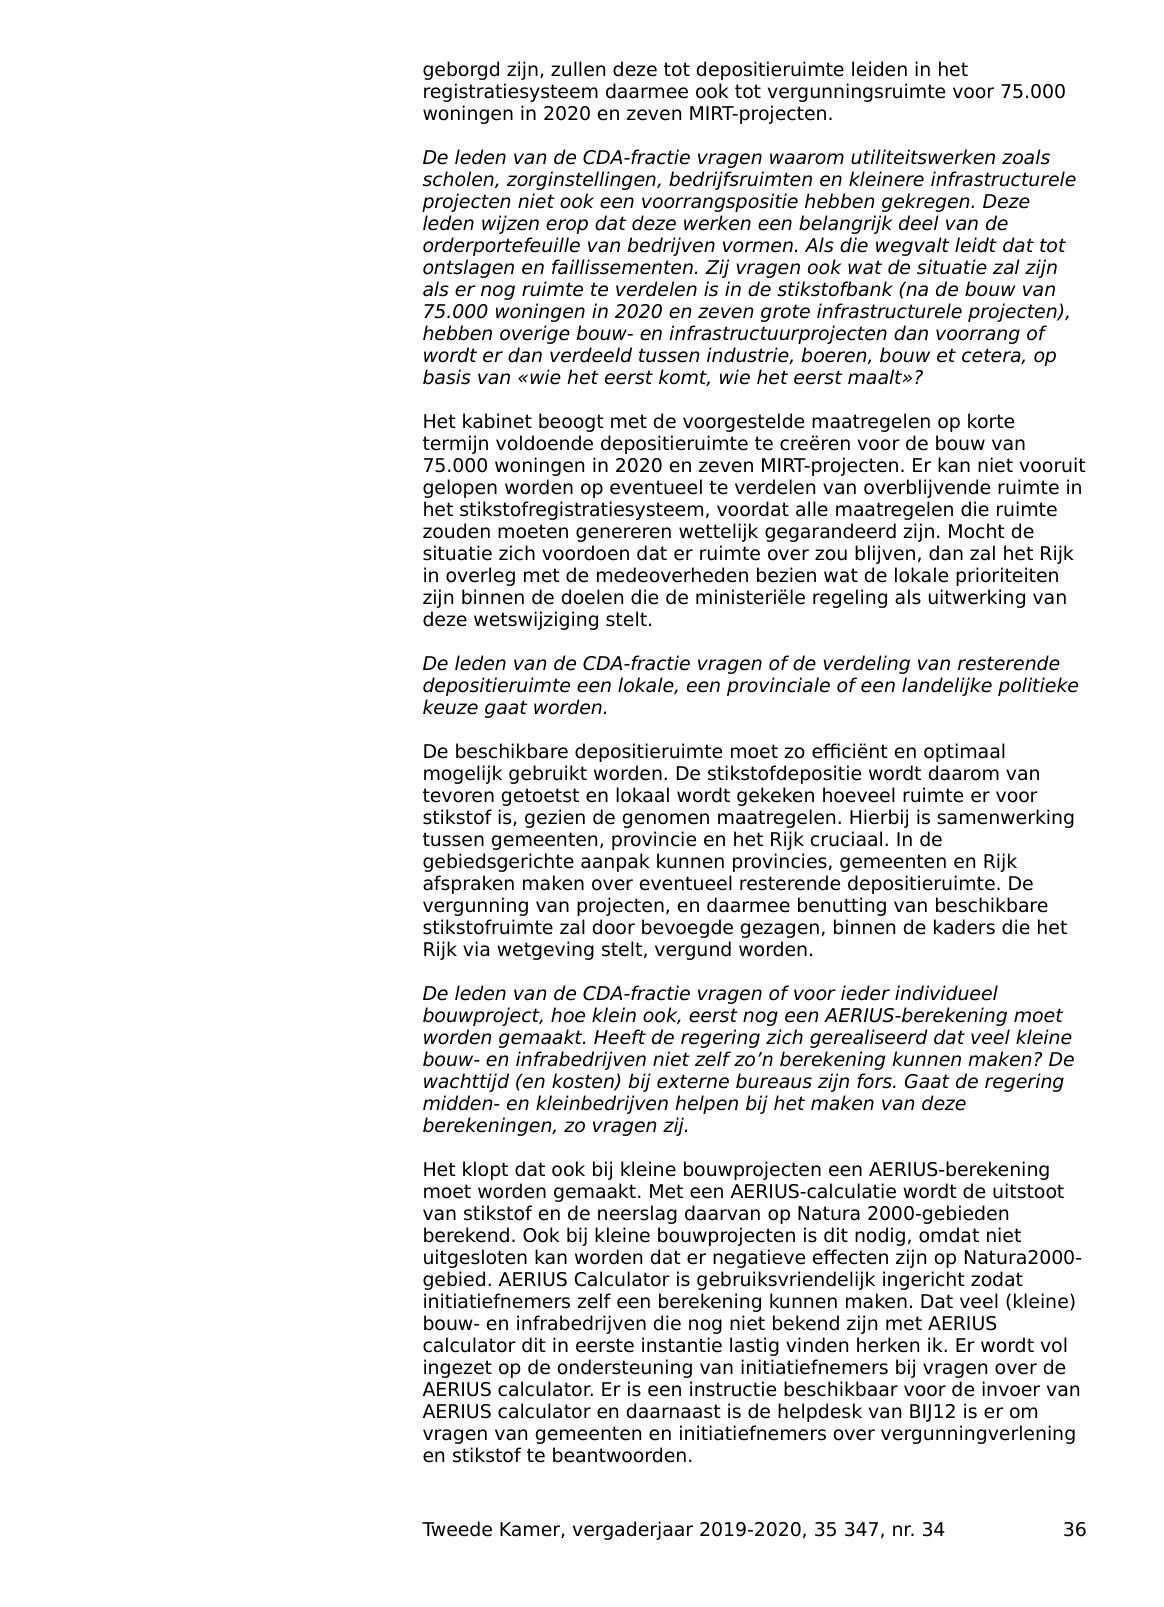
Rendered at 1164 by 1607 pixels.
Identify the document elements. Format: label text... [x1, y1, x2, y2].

text De beschikbare depositieruimte moet zo efficiënt en optimaal mogelijk gebruikt worden. De stikstofdepositie wordt daarom van tevoren getoetst en lokaal wordt gekeken hoeveel ruimte er voor stikstof is, gezien de genomen maatregelen. Hierbij is samenwerking tussen gemeenten, provincie en het Rijk cruciaal. In de gebiedsgerichte aanpak kunnen provincies, gemeenten en Rijk afspraken maken over eventueel resterende depositieruimte. De vergunning van projecten, en daarmee benutting van beschikbare stikstofruimte zal door bevoegde gezagen, binnen de kaders die het Rijk via wetgeving stelt, vergund worden. [422, 741, 1087, 961]
text De leden van de CDA-fractie vragen of voor ieder individueel bouwproject, hoe klein ook, eerst nog een AERIUS-berekening moet worden gemaakt. Heeft de regering zich gerealiseerd dat veel kleine bouw- en infrabedrijven niet zelf zo’n berekening kunnen maken? De wachttijd (en kosten) bij externe bureaus zijn fors. Gaat de regering midden- en kleinbedrijven helpen bij het maken van deze berekeningen, zo vragen zij. [422, 983, 1087, 1137]
text De leden van de CDA-fractie vragen waarom utiliteitswerken zoals scholen, zorginstellingen, bedrijfsruimten en kleinere infrastructurele projecten niet ook een voorrangspositie hebben gekregen. Deze leden wijzen erop dat deze werken een belangrijk deel van de orderportefeuille van bedrijven vormen. Als die wegvalt leidt dat tot ontslagen en faillissementen. Zij vragen ook wat de situatie zal zijn als er nog ruimte te verdelen is in de stikstofbank (na de bouw van 75.000 woningen in 2020 en zeven grote infrastructurele projecten), hebben overige bouw- en infrastructuurprojecten dan voorrang of wordt er dan verdeeld tussen industrie, boeren, bouw et cetera, op basis van «wie het eerst komt, wie het eerst maalt»? [422, 147, 1087, 389]
text De leden van de CDA-fractie vragen of de verdeling van resterende depositieruimte een lokale, een provinciale of een landelijke politieke keuze gaat worden. [422, 653, 1087, 719]
text Het klopt dat ook bij kleine bouwprojecten een AERIUS-berekening moet worden gemaakt. Met een AERIUS-calculatie wordt de uitstoot van stikstof en de neerslag daarvan op Natura 2000-gebieden berekend. Ook bij kleine bouwprojecten is dit nodig, omdat niet uitgesloten kan worden dat er negatieve effecten zijn op Natura2000-gebied. AERIUS Calculator is gebruiksvriendelijk ingericht zodat initiatiefnemers zelf een berekening kunnen maken. Dat veel (kleine) bouw- en infrabedrijven die nog niet bekend zijn met AERIUS calculator dit in eerste instantie lastig vinden herken ik. Er wordt vol ingezet op de ondersteuning van initiatiefnemers bij vragen over de AERIUS calculator. Er is een instructie beschikbaar voor de invoer van AERIUS calculator en daarnaast is de helpdesk van BIJ12 is er om vragen van gemeenten en initiatiefnemers over vergunningverlening en stikstof te beantwoorden. [422, 1159, 1087, 1467]
text geborgd zijn, zullen deze tot depositieruimte leiden in het registratiesysteem daarmee ook tot vergunningsruimte voor 75.000 woningen in 2020 en zeven MIRT-projecten. [422, 59, 1087, 125]
text Het kabinet beoogt met de voorgestelde maatregelen op korte termijn voldoende depositieruimte te creëren voor de bouw van 75.000 woningen in 2020 en zeven MIRT-projecten. Er kan niet vooruit gelopen worden op eventueel te verdelen van overblijvende ruimte in het stikstofregistratiesysteem, voordat alle maatregelen die ruimte zouden moeten genereren wettelijk gegarandeerd zijn. Mocht de situatie zich voordoen dat er ruimte over zou blijven, dan zal het Rijk in overleg met de medeoverheden bezien wat de lokale prioriteiten zijn binnen de doelen die de ministeriële regeling als uitwerking van deze wetswijziging stelt. [422, 411, 1087, 631]
